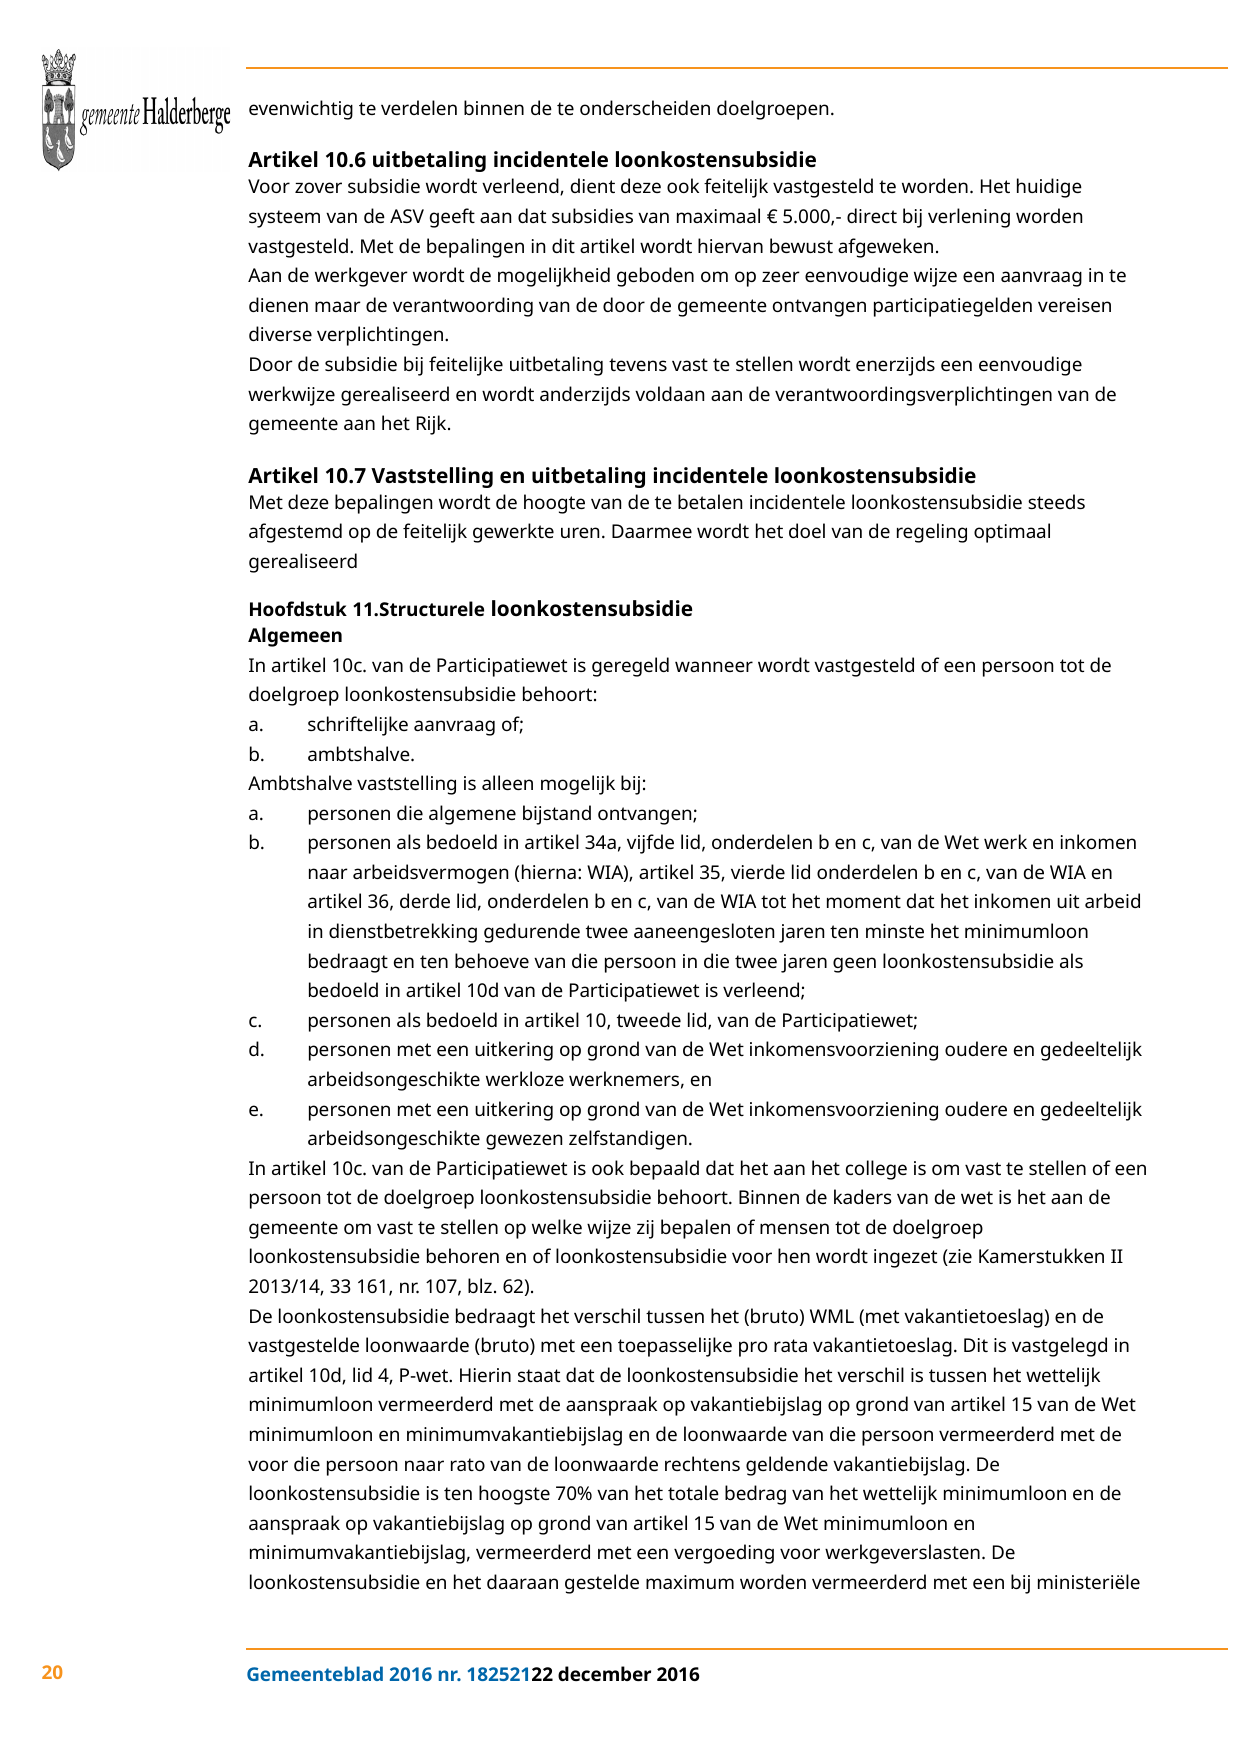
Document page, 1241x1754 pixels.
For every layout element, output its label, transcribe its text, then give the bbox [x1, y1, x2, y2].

list personen met een uitkering op grond van de Wet inkomensvoorziening oudere en gedeeltelijk arbeidsongeschikte gewezen zelfstandigen. [248, 1096, 1152, 1151]
list personen als bedoeld in artikel 10, tweede lid, van de Participatiewet; [248, 1007, 1152, 1033]
text De loonkostensubsidie bedraagt het verschil tussen het (bruto) WML (met vakantietoeslag) en de vastgestelde loonwaarde (bruto) met een toepasselijke pro rata vakantietoeslag. Dit is vastgelegd in artikel 10d, lid 4, P-wet. Hierin staat dat de loonkostensubsidie het verschil is tussen het wettelijk minimumloon vermeerderd met de aanspraak op vakantiebijslag op grond van artikel 15 van de Wet minimumloon en minimumvakantiebijslag en de loonwaarde van die persoon vermeerderd met de voor die persoon naar rato van de loonwaarde rechtens geldende vakantiebijslag. De loonkostensubsidie is ten hoogste 70% van het totale bedrag van het wettelijk minimumloon en de aanspraak op vakantiebijslag op grond van artikel 15 van de Wet minimumloon en minimumvakantiebijslag, vermeerderd met een vergoeding voor werkgeverslasten. De loonkostensubsidie en het daaraan gestelde maximum worden vermeerderd met een bij ministeriële [248, 1303, 1152, 1595]
list personen met een uitkering op grond van de Wet inkomensvoorziening oudere en gedeeltelijk arbeidsongeschikte werkloze werknemers, en [248, 1037, 1152, 1092]
text Ambtshalve vaststelling is alleen mogelijk bij: [248, 770, 1152, 796]
list personen als bedoeld in artikel 34a, vijfde lid, onderdelen b en c, van de Wet werk en inkomen naar arbeidsvermogen (hierna: WIA), artikel 35, vierde lid onderdelen b en c, van de WIA en artikel 36, derde lid, onderdelen b en c, van de WIA tot het moment dat het inkomen uit arbeid in dienstbetrekking gedurende twee aaneengesloten jaren ten minste het minimumloon bedraagt en ten behoeve van die persoon in die twee jaren geen loonkostensubsidie als bedoeld in artikel 10d van de Participatiewet is verleend; [248, 829, 1152, 1003]
text In artikel 10c. van de Participatiewet is ook bepaald dat het aan het college is om vast te stellen of een persoon tot de doelgroep loonkostensubsidie behoort. Binnen de kaders van de wet is het aan de gemeente om vast te stellen op welke wijze zij bepalen of mensen tot de doelgroep loonkostensubsidie behoren en of loonkostensubsidie voor hen wordt ingezet (zie Kamerstukken II 2013/14, 33 161, nr. 107, blz. 62). [248, 1155, 1152, 1299]
text Aan de werkgever wordt de mogelijkheid geboden om op zeer eenvoudige wijze een aanvraag in te dienen maar de verantwoording van de door de gemeente ontvangen participatiegelden vereisen diverse verplichtingen. [248, 262, 1152, 347]
text Door de subsidie bij feitelijke uitbetaling tevens vast te stellen wordt enerzijds een eenvoudige werkwijze gerealiseerd en wordt anderzijds voldaan aan de verantwoordingsverplichtingen van de gemeente aan het Rijk. [248, 351, 1152, 436]
text Artikel 10.7 Vaststelling en uitbetaling incidentele loonkostensubsidie [248, 461, 1152, 489]
list personen die algemene bijstand ontvangen; [248, 800, 1152, 826]
text Hoofdstuk 11.Structurele loonkostensubsidie [248, 594, 1152, 622]
text Voor zover subsidie wordt verleend, dient deze ook feitelijk vastgesteld te worden. Het huidige systeem van de ASV geeft aan dat subsidies van maximaal € 5.000,- direct bij verlening worden vastgesteld. Met de bepalingen in dit artikel wordt hiervan bewust afgeweken. [248, 174, 1152, 258]
text Artikel 10.6 uitbetaling incidentele loonkostensubsidie [248, 145, 1152, 174]
picture [41, 47, 231, 172]
text Algemeen [248, 622, 1152, 648]
list schriftelijke aanvraag of; [248, 711, 1152, 737]
list ambtshalve. [248, 741, 1152, 766]
text evenwichtig te verdelen binnen de te onderscheiden doelgroepen. [248, 95, 1152, 121]
text Met deze bepalingen wordt de hoogte van de te betalen incidentele loonkostensubsidie steeds afgestemd op de feitelijk gewerkte uren. Daarmee wordt het doel van de regeling optimaal gerealiseerd [248, 489, 1152, 574]
text In artikel 10c. van de Participatiewet is geregeld wanneer wordt vastgesteld of een persoon tot de doelgroep loonkostensubsidie behoort: [248, 652, 1152, 707]
